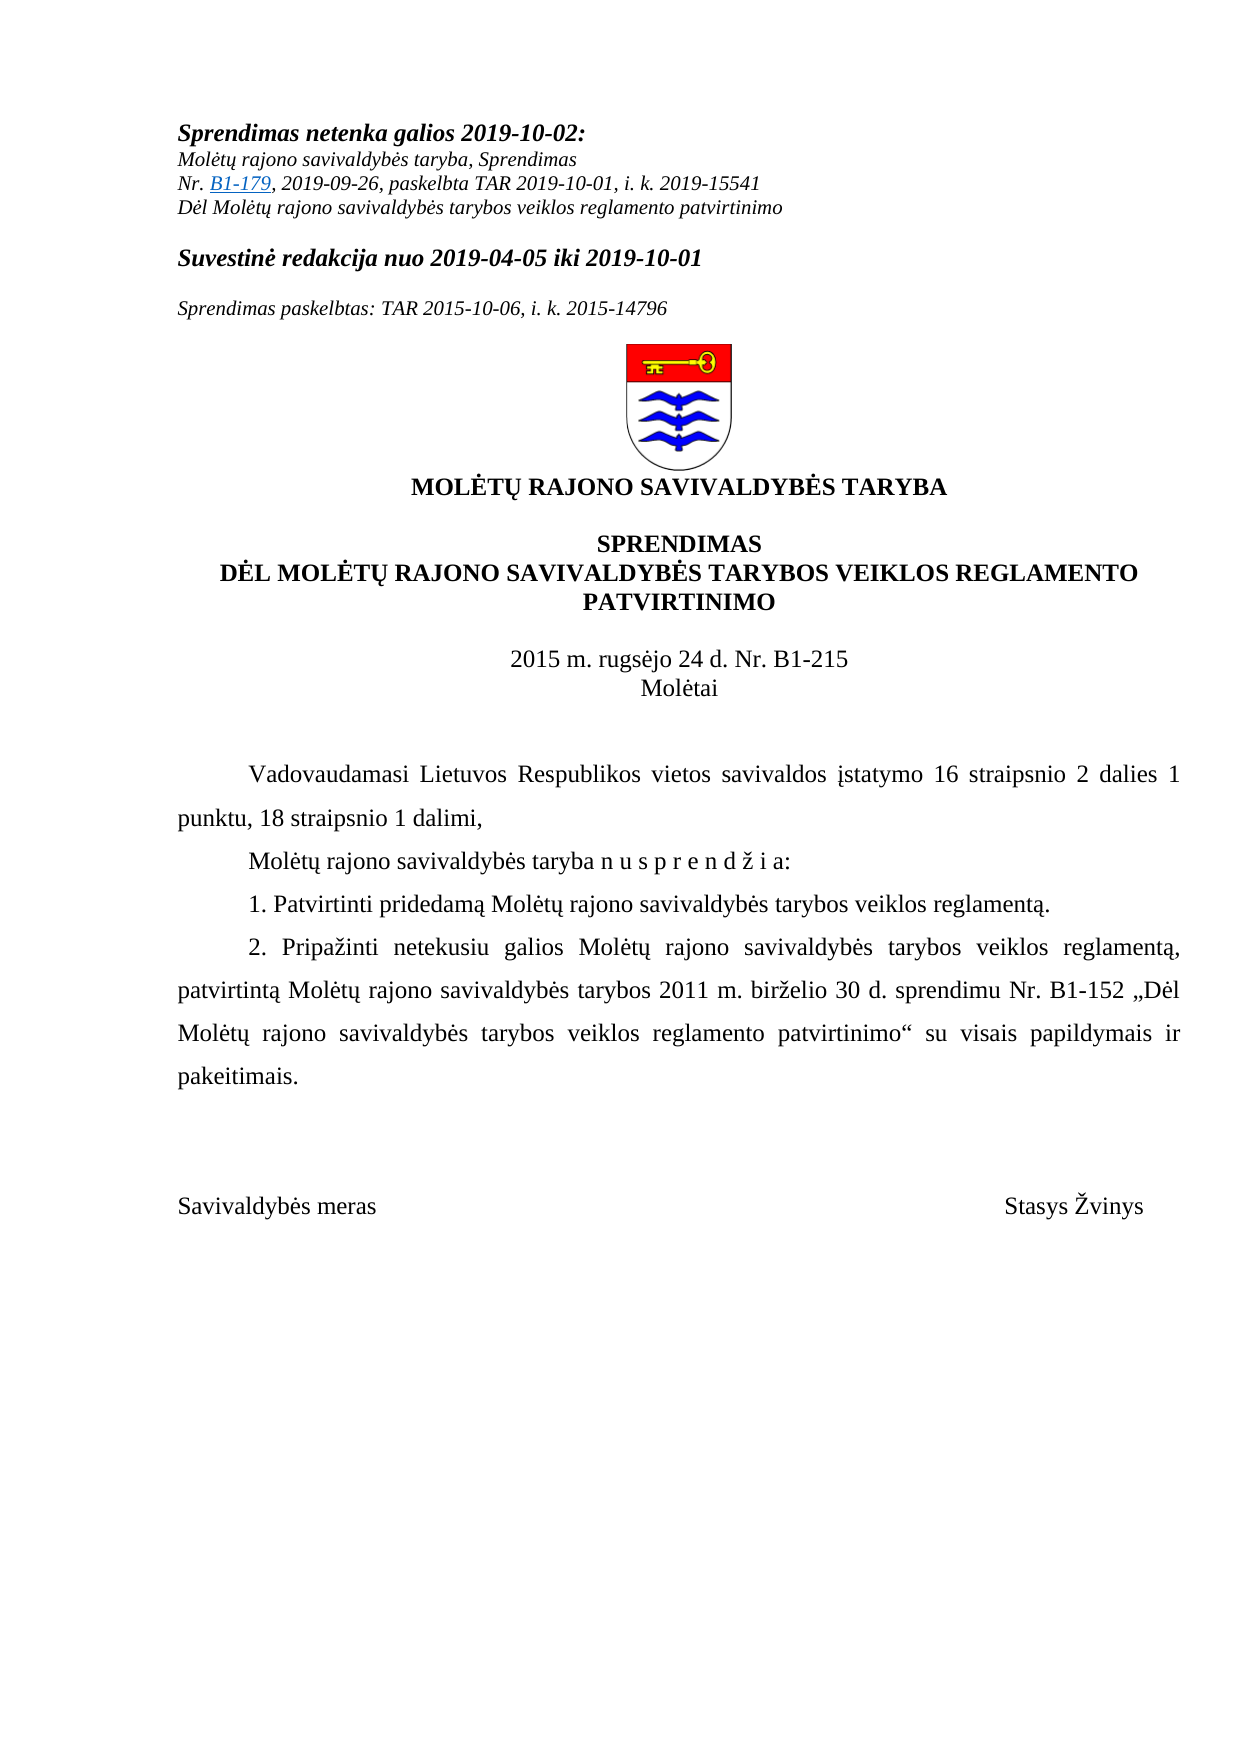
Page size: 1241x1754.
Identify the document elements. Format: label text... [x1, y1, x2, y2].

text SPRENDIMAS [177, 529, 1181, 558]
text Molėtų rajono savivaldybės taryba [177, 472, 1181, 501]
text Savivaldybės meras Stasys Žvinys [177, 1191, 1181, 1219]
text Sprendimas paskelbtas: TAR 2015-10-06, i. k. 2015-14796 [177, 296, 1181, 320]
text Molėtai [177, 673, 1181, 702]
text Sprendimas netenka galios 2019-10-02: [177, 118, 1181, 147]
text 2. Pripažinti netekusiu galios Molėtų rajono savivaldybės tarybos veiklos reglamentą, patvirtintą Molėtų rajono savivaldybės tarybos 2011 m. birželio 30 d. sprendimu Nr. B1-152 „Dėl Molėtų rajono savivaldybės tarybos veiklos reglamento patvirtinimo“ su visais papildymais ir pakeitimais. [177, 932, 1181, 1090]
text Suvestinė redakcija nuo 2019-04-05 iki 2019-10-01 [177, 243, 1181, 272]
text Vadovaudamasi Lietuvos Respublikos vietos savivaldos įstatymo 16 straipsnio 2 dalies 1 punktu, 18 straipsnio 1 dalimi, [177, 759, 1181, 831]
text 2015 m. rugsėjo 24 d. Nr. B1-215 [177, 644, 1181, 673]
text Dėl molėtų rajono savivaldybės tarybos veiklos reglamento patvirtinimo [177, 558, 1181, 616]
text Molėtų rajono savivaldybės taryba n u s p r e n d ž i a: [177, 846, 1181, 874]
text Nr. B1-179, 2019-09-26, paskelbta TAR 2019-10-01, i. k. 2019-15541 [177, 171, 1181, 195]
text 1. Patvirtinti pridedamą Molėtų rajono savivaldybės tarybos veiklos reglamentą. [177, 889, 1181, 918]
text Dėl Molėtų rajono savivaldybės tarybos veiklos reglamento patvirtinimo [177, 195, 1181, 219]
text Molėtų rajono savivaldybės taryba, Sprendimas [177, 147, 1181, 171]
